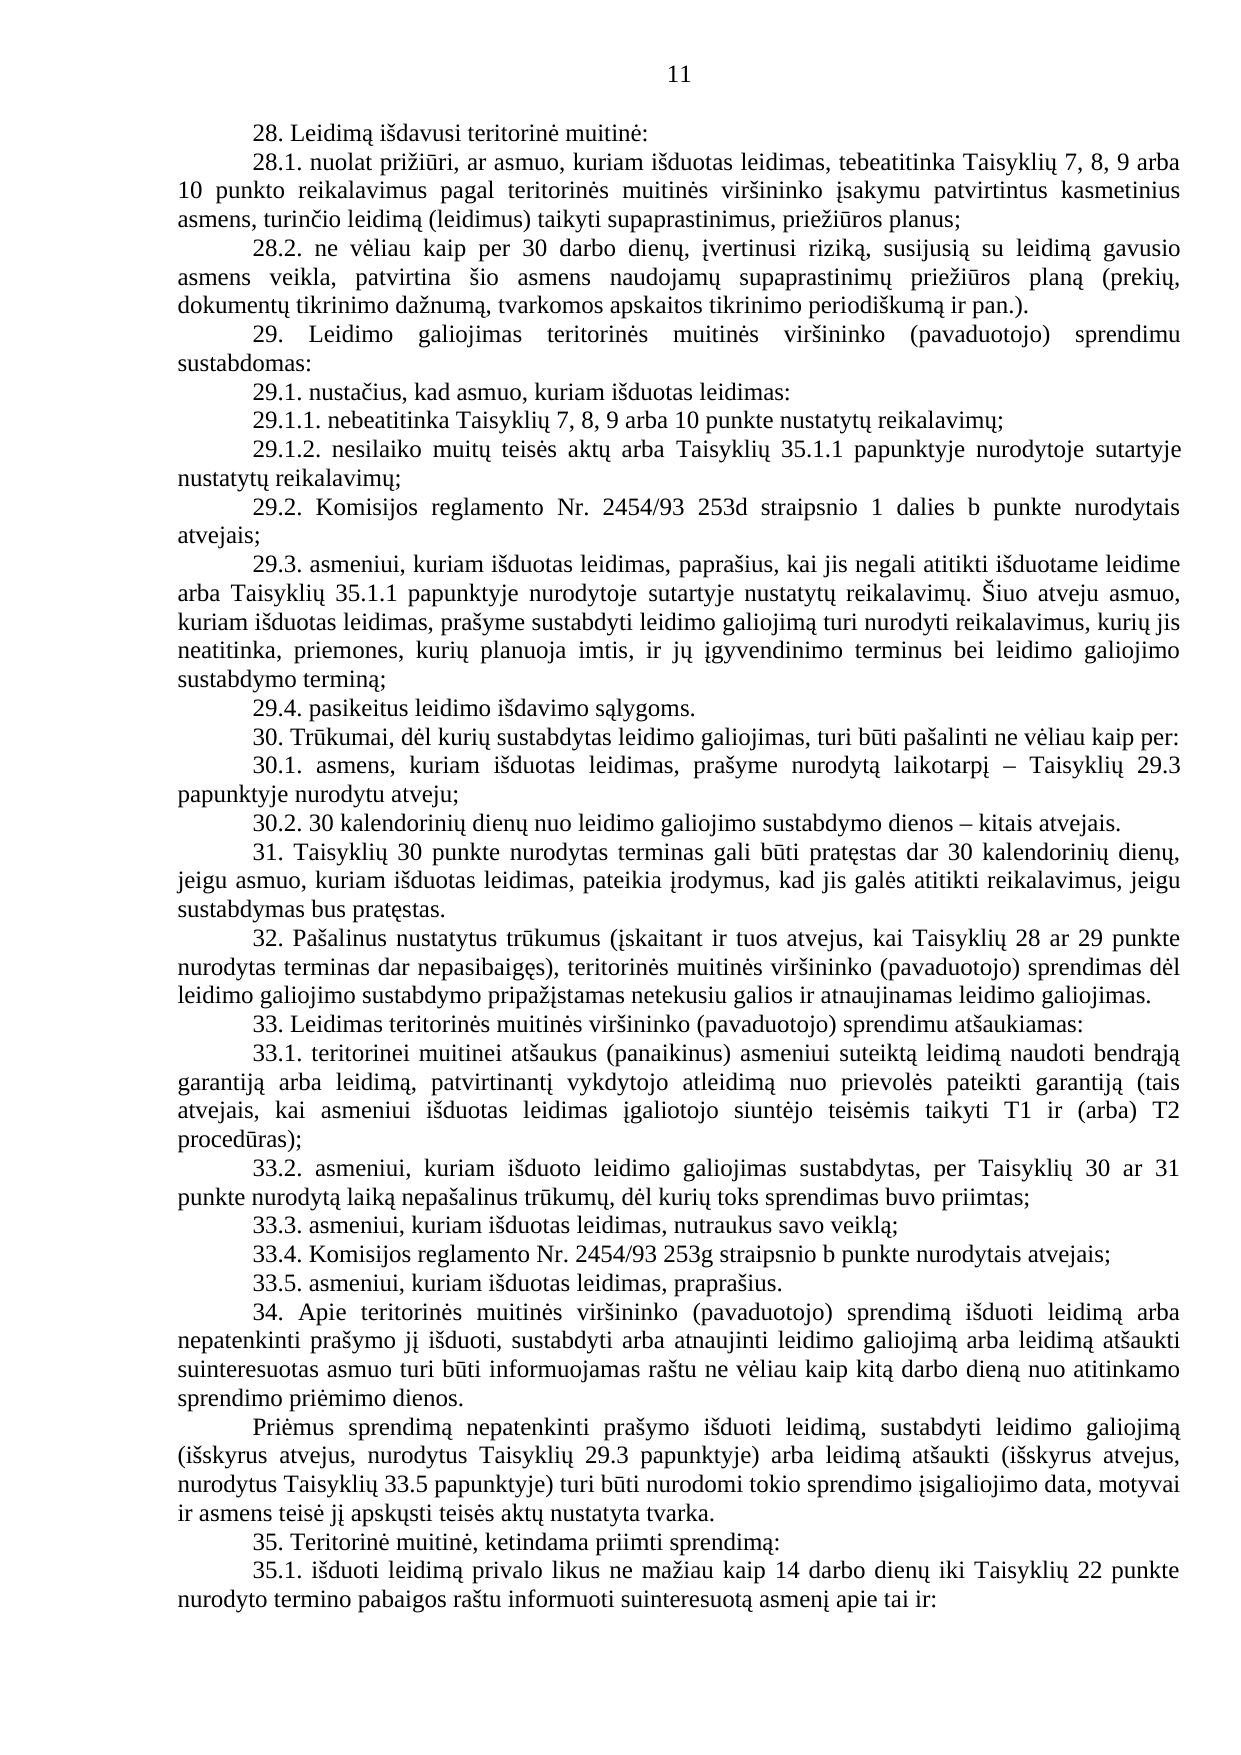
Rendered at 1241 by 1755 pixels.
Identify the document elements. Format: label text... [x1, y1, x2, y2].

text 28.1. nuolat prižiūri, ar asmuo, kuriam išduotas leidimas, tebeatitinka Taisyklių 7, 8, 9 arba 10 punkto reikalavimus pagal teritorinės muitinės viršininko įsakymu patvirtintus kasmetinius asmens, turinčio leidimą (leidimus) taikyti supaprastinimus, priežiūros planus; [177, 147, 1181, 233]
text 33. Leidimas teritorinės muitinės viršininko (pavaduotojo) sprendimu atšaukiamas: [177, 1009, 1181, 1038]
text 29.1.2. nesilaiko muitų teisės aktų arba Taisyklių 35.1.1 papunktyje nurodytoje sutartyje nustatytų reikalavimų; [177, 434, 1181, 492]
text 30.1. asmens, kuriam išduotas leidimas, prašyme nurodytą laikotarpį – Taisyklių 29.3 papunktyje nurodytu atveju; [177, 751, 1181, 808]
text 33.2. asmeniui, kuriam išduoto leidimo galiojimas sustabdytas, per Taisyklių 30 ar 31 punkte nurodytą laiką nepašalinus trūkumų, dėl kurių toks sprendimas buvo priimtas; [177, 1153, 1181, 1211]
text 30. Trūkumai, dėl kurių sustabdytas leidimo galiojimas, turi būti pašalinti ne vėliau kaip per: [177, 722, 1181, 751]
text 33.5. asmeniui, kuriam išduotas leidimas, praprašius. [177, 1268, 1181, 1297]
text 28.2. ne vėliau kaip per 30 darbo dienų, įvertinusi riziką, susijusią su leidimą gavusio asmens veikla, patvirtina šio asmens naudojamų supaprastinimų priežiūros planą (prekių, dokumentų tikrinimo dažnumą, tvarkomos apskaitos tikrinimo periodiškumą ir pan.). [177, 233, 1181, 319]
text 32. Pašalinus nustatytus trūkumus (įskaitant ir tuos atvejus, kai Taisyklių 28 ar 29 punkte nurodytas terminas dar nepasibaigęs), teritorinės muitinės viršininko (pavaduotojo) sprendimas dėl leidimo galiojimo sustabdymo pripažįstamas netekusiu galios ir atnaujinamas leidimo galiojimas. [177, 923, 1181, 1009]
text 29.4. pasikeitus leidimo išdavimo sąlygoms. [177, 693, 1181, 722]
text 29.3. asmeniui, kuriam išduotas leidimas, paprašius, kai jis negali atitikti išduotame leidime arba Taisyklių 35.1.1 papunktyje nurodytoje sutartyje nustatytų reikalavimų. Šiuo atveju asmuo, kuriam išduotas leidimas, prašyme sustabdyti leidimo galiojimą turi nurodyti reikalavimus, kurių jis neatitinka, priemones, kurių planuoja imtis, ir jų įgyvendinimo terminus bei leidimo galiojimo sustabdymo terminą; [177, 549, 1181, 693]
text 29.2. Komisijos reglamento Nr. 2454/93 253d straipsnio 1 dalies b punkte nurodytais atvejais; [177, 492, 1181, 549]
text 35.1. išduoti leidimą privalo likus ne mažiau kaip 14 darbo dienų iki Taisyklių 22 punkte nurodyto termino pabaigos raštu informuoti suinteresuotą asmenį apie tai ir: [177, 1556, 1181, 1613]
text 28. Leidimą išdavusi teritorinė muitinė: [177, 118, 1181, 147]
text 30.2. 30 kalendorinių dienų nuo leidimo galiojimo sustabdymo dienos – kitais atvejais. [177, 808, 1181, 837]
text 29.1.1. nebeatitinka Taisyklių 7, 8, 9 arba 10 punkte nustatytų reikalavimų; [177, 406, 1181, 434]
text 33.4. Komisijos reglamento Nr. 2454/93 253g straipsnio b punkte nurodytais atvejais; [177, 1239, 1181, 1268]
text 29.1. nustačius, kad asmuo, kuriam išduotas leidimas: [177, 377, 1181, 406]
text 34. Apie teritorinės muitinės viršininko (pavaduotojo) sprendimą išduoti leidimą arba nepatenkinti prašymo jį išduoti, sustabdyti arba atnaujinti leidimo galiojimą arba leidimą atšaukti suinteresuotas asmuo turi būti informuojamas raštu ne vėliau kaip kitą darbo dieną nuo atitinkamo sprendimo priėmimo dienos. [177, 1297, 1181, 1412]
text Priėmus sprendimą nepatenkinti prašymo išduoti leidimą, sustabdyti leidimo galiojimą (išskyrus atvejus, nurodytus Taisyklių 29.3 papunktyje) arba leidimą atšaukti (išskyrus atvejus, nurodytus Taisyklių 33.5 papunktyje) turi būti nurodomi tokio sprendimo įsigaliojimo data, motyvai ir asmens teisė jį apskųsti teisės aktų nustatyta tvarka. [177, 1412, 1181, 1527]
text 33.3. asmeniui, kuriam išduotas leidimas, nutraukus savo veiklą; [177, 1211, 1181, 1239]
text 35. Teritorinė muitinė, ketindama priimti sprendimą: [177, 1527, 1181, 1556]
text 29. Leidimo galiojimas teritorinės muitinės viršininko (pavaduotojo) sprendimu sustabdomas: [177, 319, 1181, 377]
text 31. Taisyklių 30 punkte nurodytas terminas gali būti pratęstas dar 30 kalendorinių dienų, jeigu asmuo, kuriam išduotas leidimas, pateikia įrodymus, kad jis galės atitikti reikalavimus, jeigu sustabdymas bus pratęstas. [177, 837, 1181, 923]
text 33.1. teritorinei muitinei atšaukus (panaikinus) asmeniui suteiktą leidimą naudoti bendrąją garantiją arba leidimą, patvirtinantį vykdytojo atleidimą nuo prievolės pateikti garantiją (tais atvejais, kai asmeniui išduotas leidimas įgaliotojo siuntėjo teisėmis taikyti T1 ir (arba) T2 procedūras); [177, 1038, 1181, 1153]
